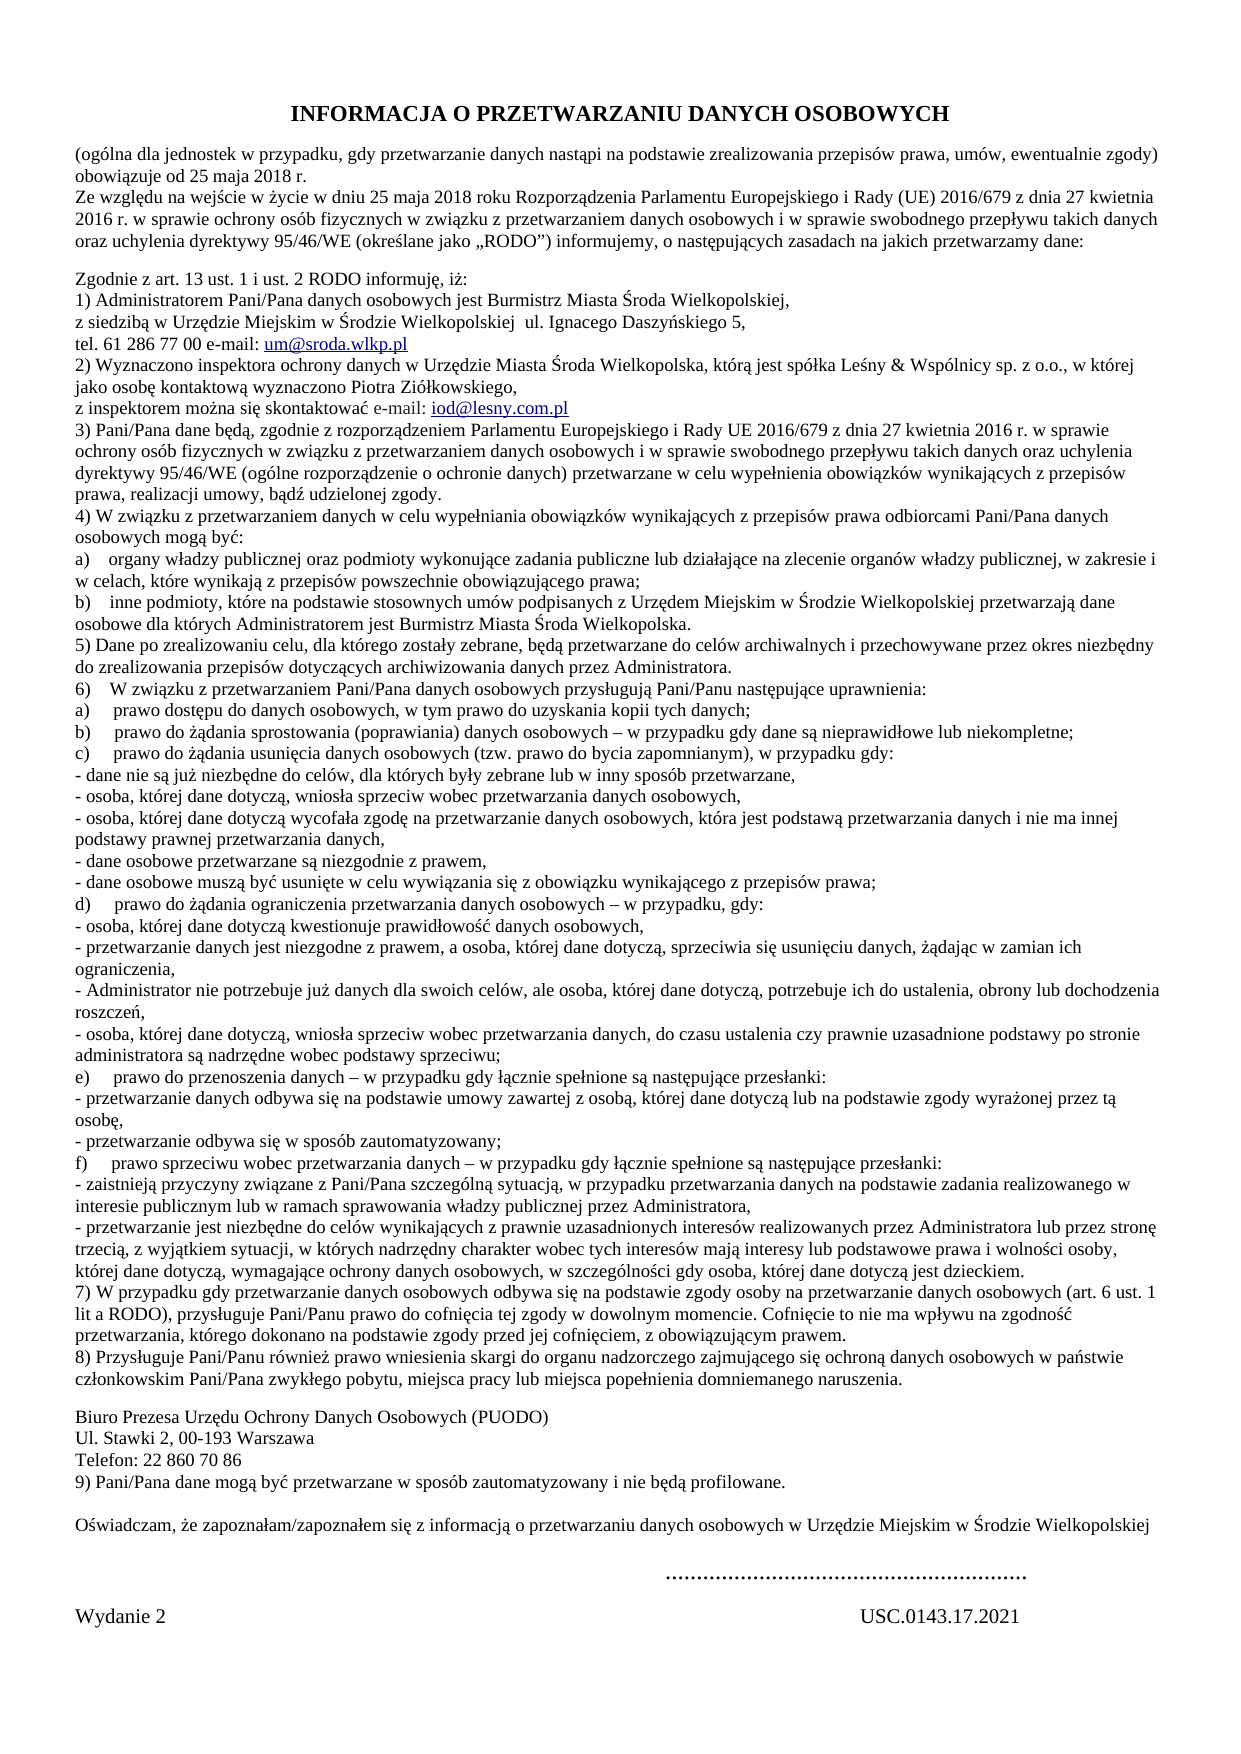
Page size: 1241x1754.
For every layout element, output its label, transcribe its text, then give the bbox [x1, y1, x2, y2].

text INFORMACJA O PRZETWARZANIU DANYCH OSOBOWYCH [75, 100, 1165, 127]
text Oświadczam, że zapoznałam/zapoznałem się z informacją o przetwarzaniu danych osobowych w Urzędzie Miejskim w Środzie Wielkopolskiej [75, 1514, 1165, 1535]
text .......................................................... [517, 1556, 1165, 1585]
text Biuro Prezesa Urzędu Ochrony Danych Osobowych (PUODO) Ul. Stawki 2, 00-193 Warszawa Telefon: 22 860 70 86 [75, 1406, 1140, 1470]
text (ogólna dla jednostek w przypadku, gdy przetwarzanie danych nastąpi na podstawie zrealizowania przepisów prawa, umów, ewentualnie zgody) obowiązuje od 25 maja 2018 r. Ze względu na wejście w życie w dniu 25 maja 2018 roku Rozporządzenia Parlamentu Europejskiego i Rady (UE) 2016/679 z dnia 27 kwietnia 2016 r. w sprawie ochrony osób fizycznych w związku z przetwarzaniem danych osobowych i w sprawie swobodnego przepływu takich danych oraz uchylenia dyrektywy 95/46/WE (określane jako „RODO”) informujemy, o następujących zasadach na jakich przetwarzamy dane: [75, 143, 1165, 251]
text 9) Pani/Pana dane mogą być przetwarzane w sposób zautomatyzowany i nie będą profilowane. [75, 1470, 1165, 1492]
text Zgodnie z art. 13 ust. 1 i ust. 2 RODO informuję, iż: 1) Administratorem Pani/Pana danych osobowych jest Burmistrz Miasta Środa Wielkopolskiej, z siedzibą w Urzędzie Miejskim w Środzie Wielkopolskiej ul. Ignacego Daszyńskiego 5, tel. 61 286 77 00 e-mail: um@sroda.wlkp.pl 2) Wyznaczono inspektora ochrony danych w Urzędzie Miasta Środa Wielkopolska, którą jest spółka Leśny & Wspólnicy sp. z o.o., w której jako osobę kontaktową wyznaczono Piotra Ziółkowskiego, z inspektorem można się skontaktować e-mail: iod@lesny.com.pl 3) Pani/Pana dane będą, zgodnie z rozporządzeniem Parlamentu Europejskiego i Rady UE 2016/679 z dnia 27 kwietnia 2016 r. w sprawie ochrony osób fizycznych w związku z przetwarzaniem danych osobowych i w sprawie swobodnego przepływu takich danych oraz uchylenia dyrektywy 95/46/WE (ogólne rozporządzenie o ochronie danych) przetwarzane w celu wypełnienia obowiązków wynikających z przepisów prawa, realizacji umowy, bądź udzielonej zgody. 4) W związku z przetwarzaniem danych w celu wypełniania obowiązków wynikających z przepisów prawa odbiorcami Pani/Pana danych osobowych mogą być: a) organy władzy publicznej oraz podmioty wykonujące zadania publiczne lub działające na zlecenie organów władzy publicznej, w zakresie i w celach, które wynikają z przepisów powszechnie obowiązującego prawa; b) inne podmioty, które na podstawie stosownych umów podpisanych z Urzędem Miejskim w Środzie Wielkopolskiej przetwarzają dane osobowe dla których Administratorem jest Burmistrz Miasta Środa Wielkopolska. 5) Dane po zrealizowaniu celu, dla którego zostały zebrane, będą przetwarzane do celów archiwalnych i przechowywane przez okres niezbędny do zrealizowania przepisów dotyczących archiwizowania danych przez Administratora. 6) W związku z przetwarzaniem Pani/Pana danych osobowych przysługują Pani/Panu następujące uprawnienia: a) prawo dostępu do danych osobowych, w tym prawo do uzyskania kopii tych danych; b) prawo do żądania sprostowania (poprawiania) danych osobowych – w przypadku gdy dane są nieprawidłowe lub niekompletne; c) prawo do żądania usunięcia danych osobowych (tzw. prawo do bycia zapomnianym), w przypadku gdy: - dane nie są już niezbędne do celów, dla których były zebrane lub w inny sposób przetwarzane, - osoba, której dane dotyczą, wniosła sprzeciw wobec przetwarzania danych osobowych, - osoba, której dane dotyczą wycofała zgodę na przetwarzanie danych osobowych, która jest podstawą przetwarzania danych i nie ma innej podstawy prawnej przetwarzania danych, - dane osobowe przetwarzane są niezgodnie z prawem, - dane osobowe muszą być usunięte w celu wywiązania się z obowiązku wynikającego z przepisów prawa; d) prawo do żądania ograniczenia przetwarzania danych osobowych – w przypadku, gdy: - osoba, której dane dotyczą kwestionuje prawidłowość danych osobowych, - przetwarzanie danych jest niezgodne z prawem, a osoba, której dane dotyczą, sprzeciwia się usunięciu danych, żądając w zamian ich ograniczenia, - Administrator nie potrzebuje już danych dla swoich celów, ale osoba, której dane dotyczą, potrzebuje ich do ustalenia, obrony lub dochodzenia roszczeń, - osoba, której dane dotyczą, wniosła sprzeciw wobec przetwarzania danych, do czasu ustalenia czy prawnie uzasadnione podstawy po stronie administratora są nadrzędne wobec podstawy sprzeciwu; e) prawo do przenoszenia danych – w przypadku gdy łącznie spełnione są następujące przesłanki: - przetwarzanie danych odbywa się na podstawie umowy zawartej z osobą, której dane dotyczą lub na podstawie zgody wyrażonej przez tą osobę, - przetwarzanie odbywa się w sposób zautomatyzowany; f) prawo sprzeciwu wobec przetwarzania danych – w przypadku gdy łącznie spełnione są następujące przesłanki: - zaistnieją przyczyny związane z Pani/Pana szczególną sytuacją, w przypadku przetwarzania danych na podstawie zadania realizowanego w interesie publicznym lub w ramach sprawowania władzy publicznej przez Administratora, - przetwarzanie jest niezbędne do celów wynikających z prawnie uzasadnionych interesów realizowanych przez Administratora lub przez stronę trzecią, z wyjątkiem sytuacji, w których nadrzędny charakter wobec tych interesów mają interesy lub podstawowe prawa i wolności osoby, której dane dotyczą, wymagające ochrony danych osobowych, w szczególności gdy osoba, której dane dotyczą jest dzieckiem. 7) W przypadku gdy przetwarzanie danych osobowych odbywa się na podstawie zgody osoby na przetwarzanie danych osobowych (art. 6 ust. 1 lit a RODO), przysługuje Pani/Panu prawo do cofnięcia tej zgody w dowolnym momencie. Cofnięcie to nie ma wpływu na zgodność przetwarzania, którego dokonano na podstawie zgody przed jej cofnięciem, z obowiązującym prawem. 8) Przysługuje Pani/Panu również prawo wniesienia skargi do organu nadzorczego zajmującego się ochroną danych osobowych w państwie członkowskim Pani/Pana zwykłego pobytu, miejsca pracy lub miejsca popełnienia domniemanego naruszenia. [75, 268, 1165, 1389]
